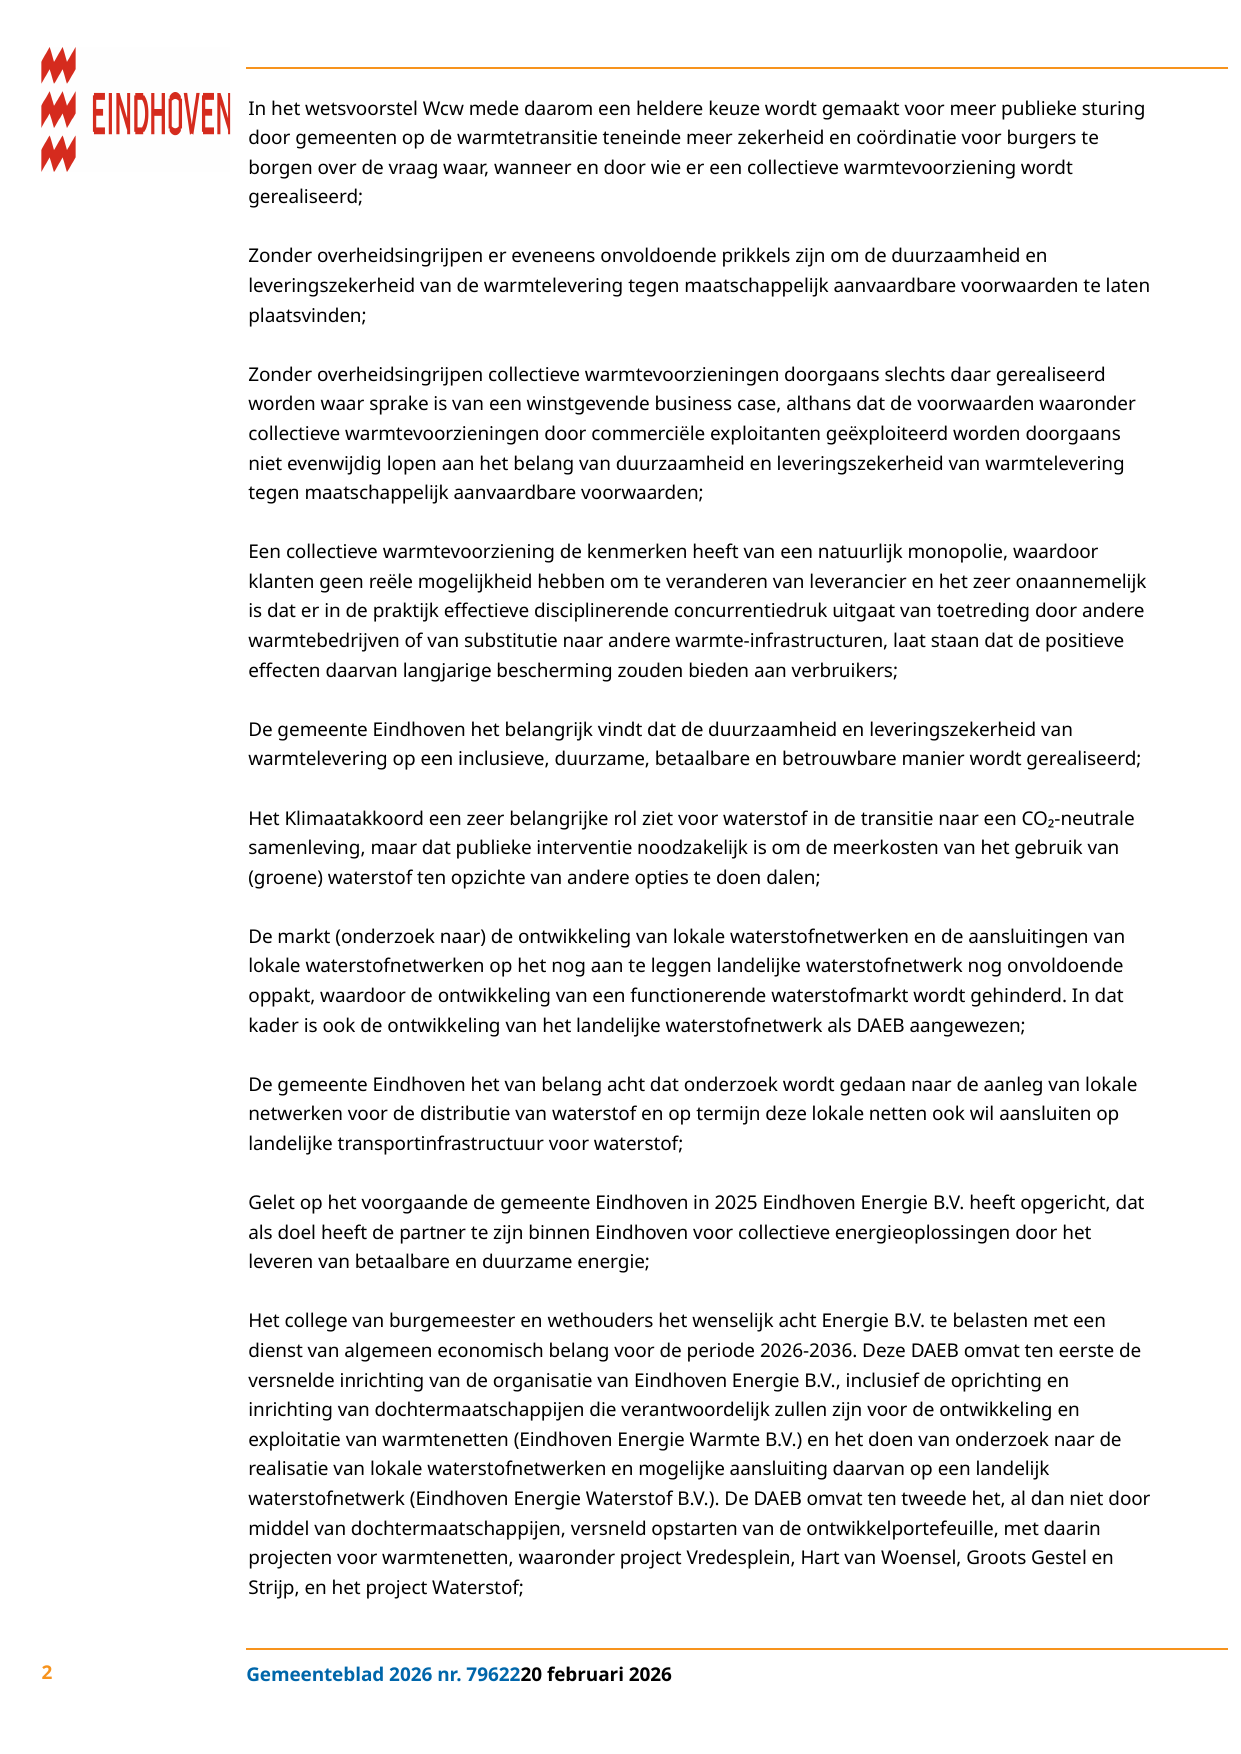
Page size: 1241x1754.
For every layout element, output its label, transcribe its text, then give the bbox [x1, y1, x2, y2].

text De gemeente Eindhoven het belangrijk vindt dat de duurzaamheid en leveringszekerheid van warmtelevering op een inclusieve, duurzame, betaalbare en betrouwbare manier wordt gerealiseerd; [248, 716, 1152, 771]
text Het college van burgemeester en wethouders het wenselijk acht Energie B.V. te belasten met een dienst van algemeen economisch belang voor de periode 2026-2036. Deze DAEB omvat ten eerste de versnelde inrichting van de organisatie van Eindhoven Energie B.V., inclusief de oprichting en inrichting van dochtermaatschappijen die verantwoordelijk zullen zijn voor de ontwikkeling en exploitatie van warmtenetten (Eindhoven Energie Warmte B.V.) en het doen van onderzoek naar de realisatie van lokale waterstofnetwerken en mogelijke aansluiting daarvan op een landelijk waterstofnetwerk (Eindhoven Energie Waterstof B.V.). De DAEB omvat ten tweede het, al dan niet door middel van dochtermaatschappijen, versneld opstarten van de ontwikkelportefeuille, met daarin projecten voor warmtenetten, waaronder project Vredesplein, Hart van Woensel, Groots Gestel en Strijp, en het project Waterstof; [248, 1308, 1152, 1600]
text Een collectieve warmtevoorziening de kenmerken heeft van een natuurlijk monopolie, waardoor klanten geen reële mogelijkheid hebben om te veranderen van leverancier en het zeer onaannemelijk is dat er in de praktijk effectieve disciplinerende concurrentiedruk uitgaat van toetreding door andere warmtebedrijven of van substitutie naar andere warmte-infrastructuren, laat staan dat de positieve effecten daarvan langjarige bescherming zouden bieden aan verbruikers; [248, 538, 1152, 683]
text Het Klimaatakkoord een zeer belangrijke rol ziet voor waterstof in de transitie naar een CO₂-neutrale samenleving, maar dat publieke interventie noodzakelijk is om de meerkosten van het gebruik van (groene) waterstof ten opzichte van andere opties te doen dalen; [248, 805, 1152, 890]
text In het wetsvoorstel Wcw mede daarom een heldere keuze wordt gemaakt voor meer publieke sturing door gemeenten op de warmtetransitie teneinde meer zekerheid en coördinatie voor burgers te borgen over de vraag waar, wanneer en door wie er een collectieve warmtevoorziening wordt gerealiseerd; [248, 95, 1152, 209]
text Zonder overheidsingrijpen collectieve warmtevoorzieningen doorgaans slechts daar gerealiseerd worden waar sprake is van een winstgevende business case, althans dat de voorwaarden waaronder collectieve warmtevoorzieningen door commerciële exploitanten geëxploiteerd worden doorgaans niet evenwijdig lopen aan het belang van duurzaamheid en leveringszekerheid van warmtelevering tegen maatschappelijk aanvaardbare voorwaarden; [248, 361, 1152, 505]
text Zonder overheidsingrijpen er eveneens onvoldoende prikkels zijn om de duurzaamheid en leveringszekerheid van de warmtelevering tegen maatschappelijk aanvaardbare voorwaarden te laten plaatsvinden; [248, 243, 1152, 328]
text De markt (onderzoek naar) de ontwikkeling van lokale waterstofnetwerken en de aansluitingen van lokale waterstofnetwerken op het nog aan te leggen landelijke waterstofnetwerk nog onvoldoende oppakt, waardoor de ontwikkeling van een functionerende waterstofmarkt wordt gehinderd. In dat kader is ook de ontwikkeling van het landelijke waterstofnetwerk als DAEB aangewezen; [248, 923, 1152, 1038]
text Gelet op het voorgaande de gemeente Eindhoven in 2025 Eindhoven Energie B.V. heeft opgericht, dat als doel heeft de partner te zijn binnen Eindhoven voor collectieve energieoplossingen door het leveren van betaalbare en duurzame energie; [248, 1189, 1152, 1274]
text De gemeente Eindhoven het van belang acht dat onderzoek wordt gedaan naar de aanleg van lokale netwerken voor de distributie van waterstof en op termijn deze lokale netten ook wil aansluiten op landelijke transportinfrastructuur voor waterstof; [248, 1071, 1152, 1156]
picture [41, 47, 231, 172]
